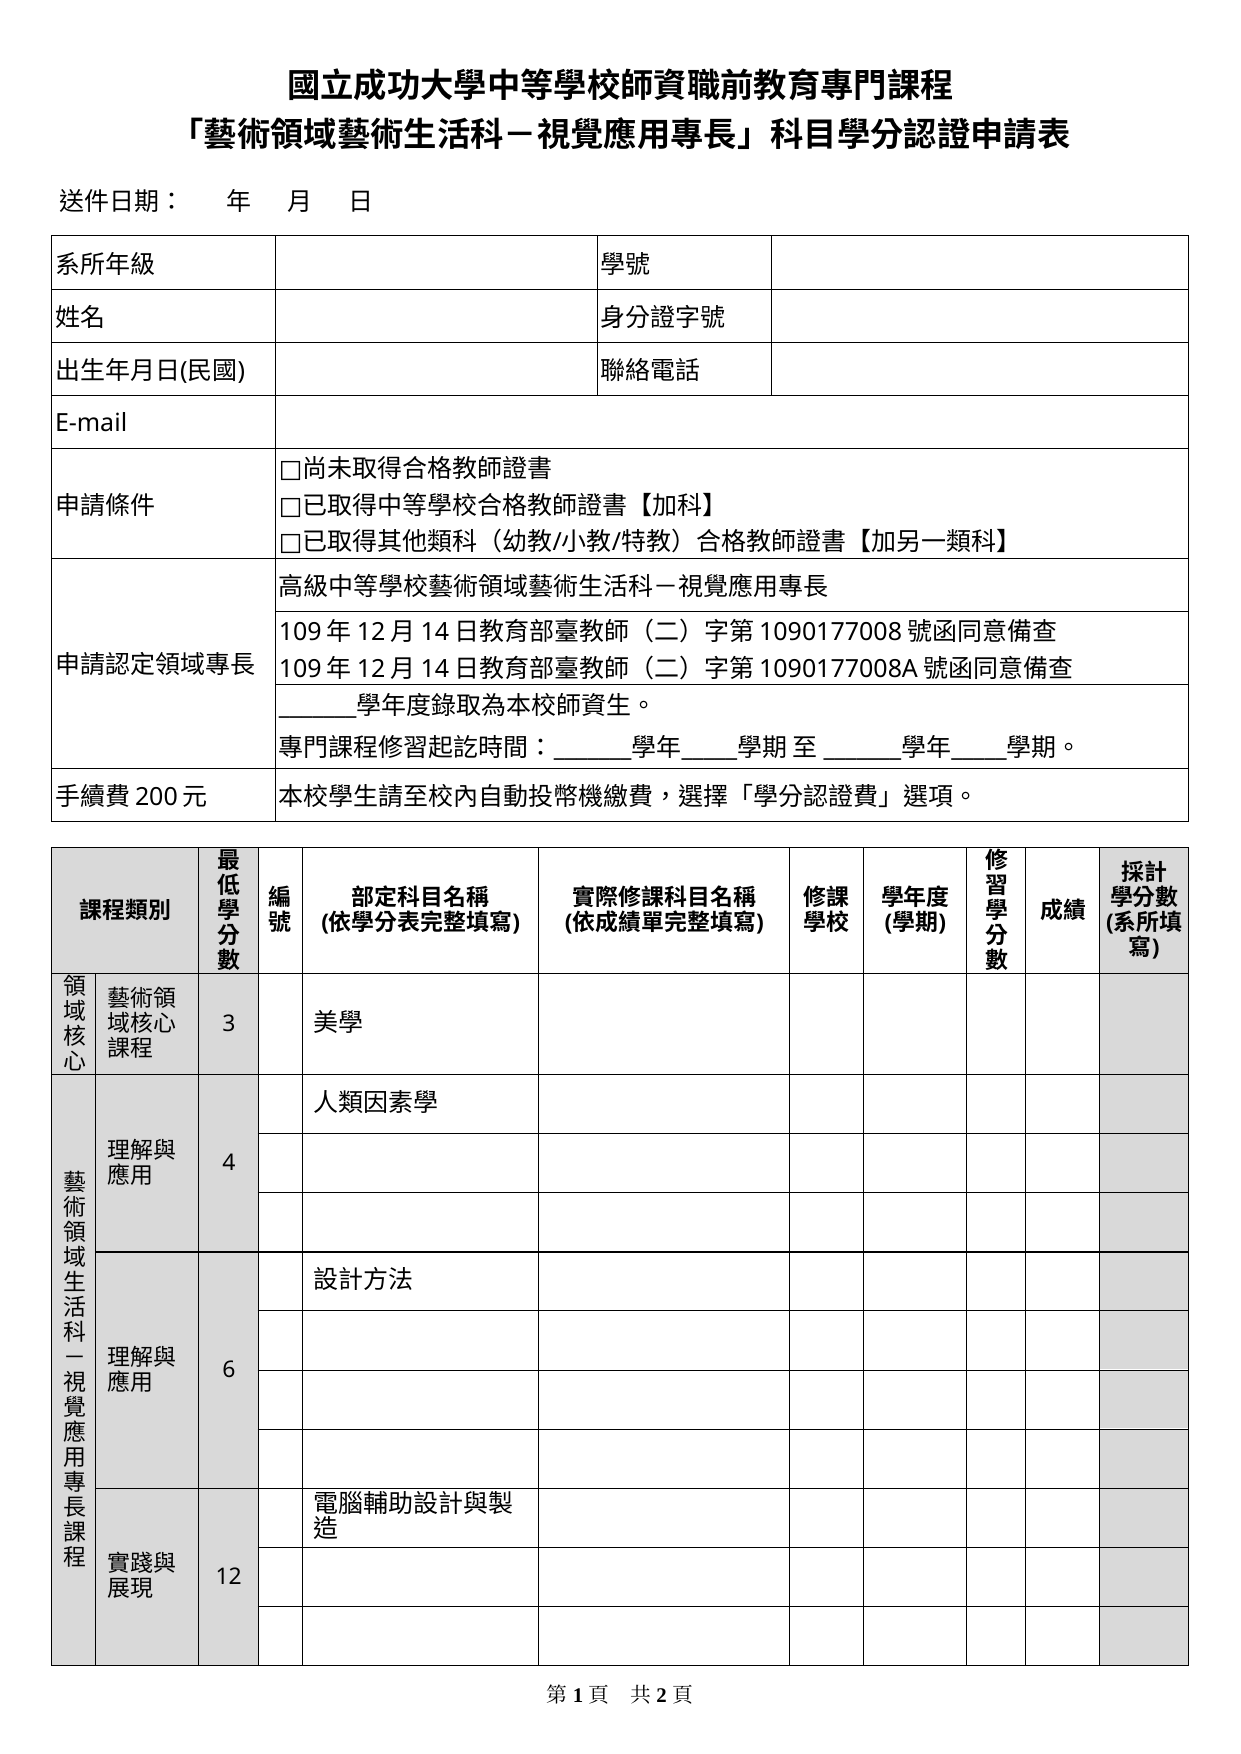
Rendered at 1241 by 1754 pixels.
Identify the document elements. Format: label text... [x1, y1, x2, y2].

table_cell 實踐與展現 [96, 1489, 198, 1665]
table_cell [967, 1607, 1025, 1665]
table_cell [1026, 1075, 1099, 1133]
table_cell 出生年月日(民國) [52, 343, 275, 395]
table_cell [1026, 1134, 1099, 1192]
text 「藝術領域藝術生活科－視覺應用專長」科目學分認證申請表 [59, 107, 1181, 156]
table_cell [772, 343, 1188, 395]
table_cell [539, 1311, 789, 1369]
table_cell [967, 1430, 1025, 1488]
table_cell [790, 1134, 863, 1192]
table_cell [864, 1075, 966, 1133]
table_cell [303, 1193, 538, 1251]
table_cell [539, 1075, 789, 1133]
table_cell [259, 1253, 302, 1310]
table_cell [1100, 1253, 1188, 1310]
table_cell 12 [199, 1489, 258, 1665]
table_cell 理解與應用 [96, 1075, 198, 1251]
table_cell [864, 1193, 966, 1251]
table_cell [259, 1311, 302, 1369]
table_cell [259, 1548, 302, 1606]
table_header 編號 [259, 848, 302, 973]
table_cell 高級中等學校藝術領域藝術生活科－視覺應用專長 [276, 559, 1188, 611]
table_header 學年度 (學期) [864, 848, 966, 973]
table_cell [303, 1430, 538, 1488]
table_cell [790, 1253, 863, 1310]
table_cell [790, 1193, 863, 1251]
table_cell [790, 1489, 863, 1547]
table_cell 藝術領域核心課程 [96, 974, 198, 1074]
table_cell [303, 1607, 538, 1665]
table_cell 手續費200元 [52, 769, 275, 821]
table_cell [1100, 1548, 1188, 1606]
table_header 成績 [1026, 848, 1099, 973]
table_cell 領域核心 [52, 974, 95, 1074]
table_cell 申請條件 [52, 449, 275, 558]
table_cell [1100, 1430, 1188, 1488]
table_cell [259, 1075, 302, 1133]
table_cell 人類因素學 [303, 1075, 538, 1133]
table_cell [1026, 1193, 1099, 1251]
table_header [772, 236, 1188, 288]
table_cell [1100, 1371, 1188, 1428]
table_cell [967, 1075, 1025, 1133]
table_cell [1100, 1075, 1188, 1133]
table_cell [1026, 1371, 1099, 1428]
table_cell 109年12月14日教育部臺教師（二）字第1090177008號函同意備查 109年12月14日教育部臺教師（二）字第1090177008A號函同意備查 [276, 612, 1188, 684]
table_cell 申請認定領域專長 [52, 559, 275, 767]
table_cell [967, 974, 1025, 1074]
table_header 修習學分數 [967, 848, 1025, 973]
table_cell [259, 1371, 302, 1428]
table_cell [790, 974, 863, 1074]
table_cell 身分證字號 [598, 290, 771, 342]
table_cell [539, 974, 789, 1074]
table_header 修課學校 [790, 848, 863, 973]
table_cell [259, 1193, 302, 1251]
table_cell 藝術領域生活科－視覺應用專長課程 [52, 1075, 95, 1665]
table_cell 姓名 [52, 290, 275, 342]
table_cell [967, 1371, 1025, 1428]
table_cell [790, 1548, 863, 1606]
table_cell [303, 1548, 538, 1606]
table_cell [772, 290, 1188, 342]
table_header 最低學分數 [199, 848, 258, 973]
table_cell [539, 1253, 789, 1310]
table_cell [864, 1371, 966, 1428]
table_cell [790, 1371, 863, 1428]
table_cell [1026, 974, 1099, 1074]
table_cell 4 [199, 1075, 258, 1251]
table_cell [790, 1311, 863, 1369]
table_cell [259, 1489, 302, 1547]
table_cell 設計方法 [303, 1253, 538, 1310]
table_cell [1100, 1134, 1188, 1192]
table_cell [790, 1430, 863, 1488]
table_cell [1026, 1607, 1099, 1665]
table_cell [259, 1134, 302, 1192]
table_cell [967, 1134, 1025, 1192]
text 送件日期： 年 月 日 [59, 181, 1181, 217]
table_header 系所年級 [52, 236, 275, 288]
table_cell [276, 343, 597, 395]
table_cell [303, 1134, 538, 1192]
table_cell [864, 1134, 966, 1192]
table_cell [790, 1075, 863, 1133]
table_cell [539, 1489, 789, 1547]
table_cell [539, 1134, 789, 1192]
table_cell 理解與應用 [96, 1253, 198, 1488]
table_cell _______學年度錄取為本校師資生。 專門課程修習起訖時間：_______學年_____學期 至 _______學年_____學期。 [276, 685, 1188, 767]
table_cell [967, 1253, 1025, 1310]
table_cell [864, 1253, 966, 1310]
text 國立成功大學中等學校師資職前教育專門課程 [59, 59, 1181, 107]
table_cell [864, 1548, 966, 1606]
table_cell [864, 1607, 966, 1665]
table_header 實際修課科目名稱 (依成績單完整填寫) [539, 848, 789, 973]
table_header [276, 236, 597, 288]
table_cell [539, 1430, 789, 1488]
table_cell [1100, 1489, 1188, 1547]
table_header 部定科目名稱 (依學分表完整填寫) [303, 848, 538, 973]
table_cell 本校學生請至校內自動投幣機繳費，選擇「學分認證費」選項。 [276, 769, 1188, 821]
table_cell E-mail [52, 396, 275, 448]
table_cell [864, 974, 966, 1074]
table_cell [303, 1371, 538, 1428]
table_cell [790, 1607, 863, 1665]
table_cell [539, 1371, 789, 1428]
table_cell 聯絡電話 [598, 343, 771, 395]
table_cell [967, 1548, 1025, 1606]
table_cell [967, 1489, 1025, 1547]
table_cell 6 [199, 1253, 258, 1488]
table_cell [1100, 1311, 1188, 1369]
table_cell 美學 [303, 974, 538, 1074]
table_cell [1100, 974, 1188, 1074]
table_cell [967, 1193, 1025, 1251]
table_cell [864, 1489, 966, 1547]
table_cell [259, 1607, 302, 1665]
table_cell [1026, 1311, 1099, 1369]
table_cell [1100, 1193, 1188, 1251]
table_cell [1026, 1253, 1099, 1310]
table_cell [259, 1430, 302, 1488]
table_cell [259, 974, 302, 1074]
table_cell [303, 1311, 538, 1369]
table_cell □尚未取得合格教師證書 □已取得中等學校合格教師證書【加科】 □已取得其他類科（幼教/小教/特教）合格教師證書【加另一類科】 [276, 449, 1188, 558]
table_cell [864, 1311, 966, 1369]
table_header 課程類別 [52, 848, 198, 973]
table_cell [539, 1548, 789, 1606]
table_cell [967, 1311, 1025, 1369]
table_cell [539, 1193, 789, 1251]
table_cell [864, 1430, 966, 1488]
table_cell [1026, 1489, 1099, 1547]
table_cell [1100, 1607, 1188, 1665]
table_cell [1026, 1430, 1099, 1488]
table_cell 電腦輔助設計與製造 [303, 1489, 538, 1547]
table_header 採計 學分數 (系所填寫) [1100, 848, 1188, 973]
table_cell [276, 396, 1188, 448]
table_cell [1026, 1548, 1099, 1606]
table_cell 3 [199, 974, 258, 1074]
table_cell [539, 1607, 789, 1665]
table_header 學號 [598, 236, 771, 288]
table_cell [276, 290, 597, 342]
